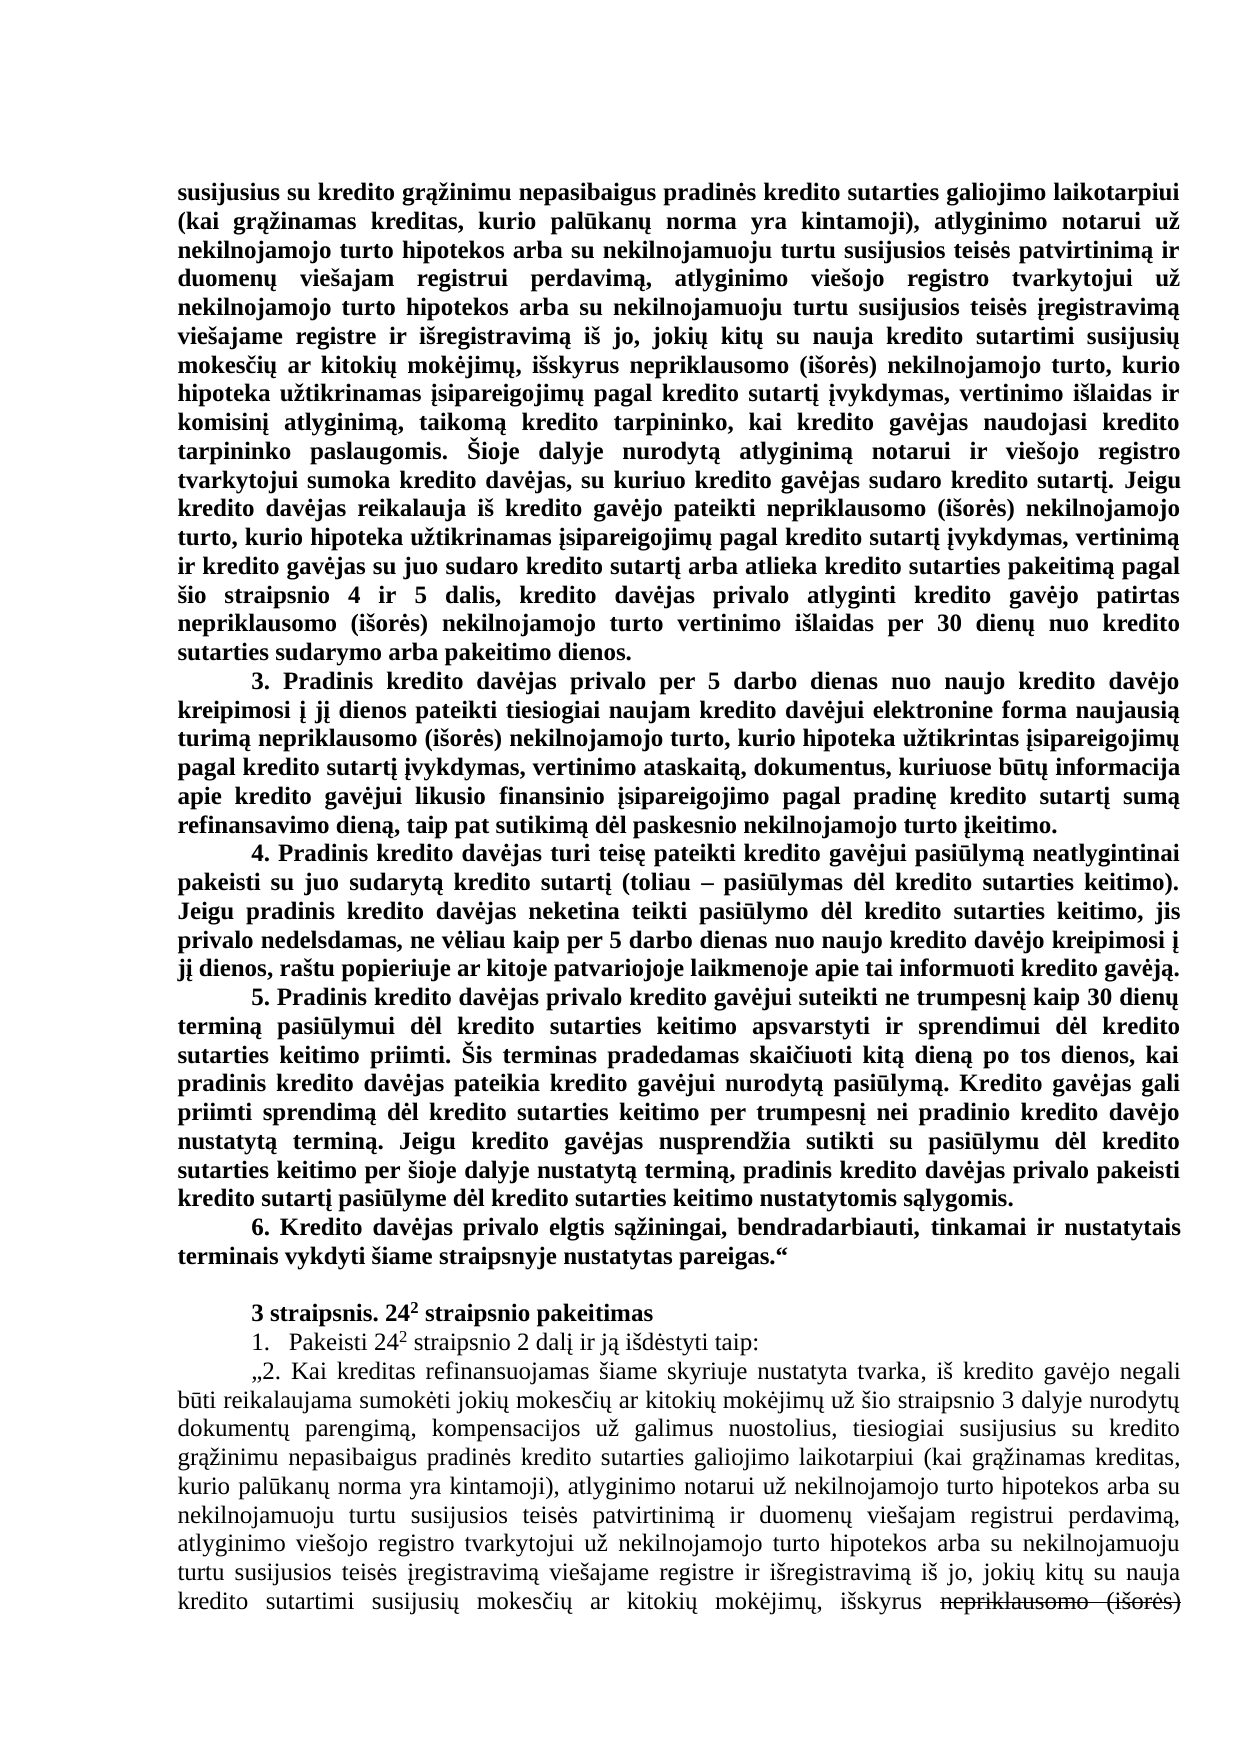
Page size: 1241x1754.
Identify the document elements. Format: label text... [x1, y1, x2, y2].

text 3. Pradinis kredito davėjas privalo per 5 darbo dienas nuo naujo kredito davėjo kreipimosi į jį dienos pateikti tiesiogiai naujam kredito davėjui elektronine forma naujausią turimą nepriklausomo (išorės) nekilnojamojo turto, kurio hipoteka užtikrintas įsipareigojimų pagal kredito sutartį įvykdymas, vertinimo ataskaitą, dokumentus, kuriuose būtų informacija apie kredito gavėjui likusio finansinio įsipareigojimo pagal pradinę kredito sutartį sumą refinansavimo dieną, taip pat sutikimą dėl paskesnio nekilnojamojo turto įkeitimo. [177, 666, 1181, 838]
text 4. Pradinis kredito davėjas turi teisę pateikti kredito gavėjui pasiūlymą neatlygintinai pakeisti su juo sudarytą kredito sutartį (toliau – pasiūlymas dėl kredito sutarties keitimo). Jeigu pradinis kredito davėjas neketina teikti pasiūlymo dėl kredito sutarties keitimo, jis privalo nedelsdamas, ne vėliau kaip per 5 darbo dienas nuo naujo kredito davėjo kreipimosi į jį dienos, raštu popieriuje ar kitoje patvariojoje laikmenoje apie tai informuoti kredito gavėją. [177, 838, 1181, 982]
text „2. Kai kreditas refinansuojamas šiame skyriuje nustatyta tvarka, iš kredito gavėjo negali būti reikalaujama sumokėti jokių mokesčių ar kitokių mokėjimų už šio straipsnio 3 dalyje nurodytų dokumentų parengimą, kompensacijos už galimus nuostolius, tiesiogiai susijusius su kredito grąžinimu nepasibaigus pradinės kredito sutarties galiojimo laikotarpiui (kai grąžinamas kreditas, kurio palūkanų norma yra kintamoji), atlyginimo notarui už nekilnojamojo turto hipotekos arba su nekilnojamuoju turtu susijusios teisės patvirtinimą ir duomenų viešajam registrui perdavimą, atlyginimo viešojo registro tvarkytojui už nekilnojamojo turto hipotekos arba su nekilnojamuoju turtu susijusios teisės įregistravimą viešajame registre ir išregistravimą iš jo, jokių kitų su nauja kredito sutartimi susijusių mokesčių ar kitokių mokėjimų, išskyrus nepriklausomo (išorės) [177, 1356, 1181, 1615]
text 6. Kredito davėjas privalo elgtis sąžiningai, bendradarbiauti, tinkamai ir nustatytais terminais vykdyti šiame straipsnyje nustatytas pareigas.“ [177, 1212, 1181, 1270]
text 1. Pakeisti 242 straipsnio 2 dalį ir ją išdėstyti taip: [251, 1327, 1181, 1356]
text 3 straipsnis. 242 straipsnio pakeitimas [177, 1298, 1181, 1327]
text 5. Pradinis kredito davėjas privalo kredito gavėjui suteikti ne trumpesnį kaip 30 dienų terminą pasiūlymui dėl kredito sutarties keitimo apsvarstyti ir sprendimui dėl kredito sutarties keitimo priimti. Šis terminas pradedamas skaičiuoti kitą dieną po tos dienos, kai pradinis kredito davėjas pateikia kredito gavėjui nurodytą pasiūlymą. Kredito gavėjas gali priimti sprendimą dėl kredito sutarties keitimo per trumpesnį nei pradinio kredito davėjo nustatytą terminą. Jeigu kredito gavėjas nusprendžia sutikti su pasiūlymu dėl kredito sutarties keitimo per šioje dalyje nustatytą terminą, pradinis kredito davėjas privalo pakeisti kredito sutartį pasiūlyme dėl kredito sutarties keitimo nustatytomis sąlygomis. [177, 982, 1181, 1212]
text susijusius su kredito grąžinimu nepasibaigus pradinės kredito sutarties galiojimo laikotarpiui (kai grąžinamas kreditas, kurio palūkanų norma yra kintamoji), atlyginimo notarui už nekilnojamojo turto hipotekos arba su nekilnojamuoju turtu susijusios teisės patvirtinimą ir duomenų viešajam registrui perdavimą, atlyginimo viešojo registro tvarkytojui už nekilnojamojo turto hipotekos arba su nekilnojamuoju turtu susijusios teisės įregistravimą viešajame registre ir išregistravimą iš jo, jokių kitų su nauja kredito sutartimi susijusių mokesčių ar kitokių mokėjimų, išskyrus nepriklausomo (išorės) nekilnojamojo turto, kurio hipoteka užtikrinamas įsipareigojimų pagal kredito sutartį įvykdymas, vertinimo išlaidas ir komisinį atlyginimą, taikomą kredito tarpininko, kai kredito gavėjas naudojasi kredito tarpininko paslaugomis. Šioje dalyje nurodytą atlyginimą notarui ir viešojo registro tvarkytojui sumoka kredito davėjas, su kuriuo kredito gavėjas sudaro kredito sutartį. Jeigu kredito davėjas reikalauja iš kredito gavėjo pateikti nepriklausomo (išorės) nekilnojamojo turto, kurio hipoteka užtikrinamas įsipareigojimų pagal kredito sutartį įvykdymas, vertinimą ir kredito gavėjas su juo sudaro kredito sutartį arba atlieka kredito sutarties pakeitimą pagal šio straipsnio 4 ir 5 dalis, kredito davėjas privalo atlyginti kredito gavėjo patirtas nepriklausomo (išorės) nekilnojamojo turto vertinimo išlaidas per 30 dienų nuo kredito sutarties sudarymo arba pakeitimo dienos. [177, 177, 1181, 666]
